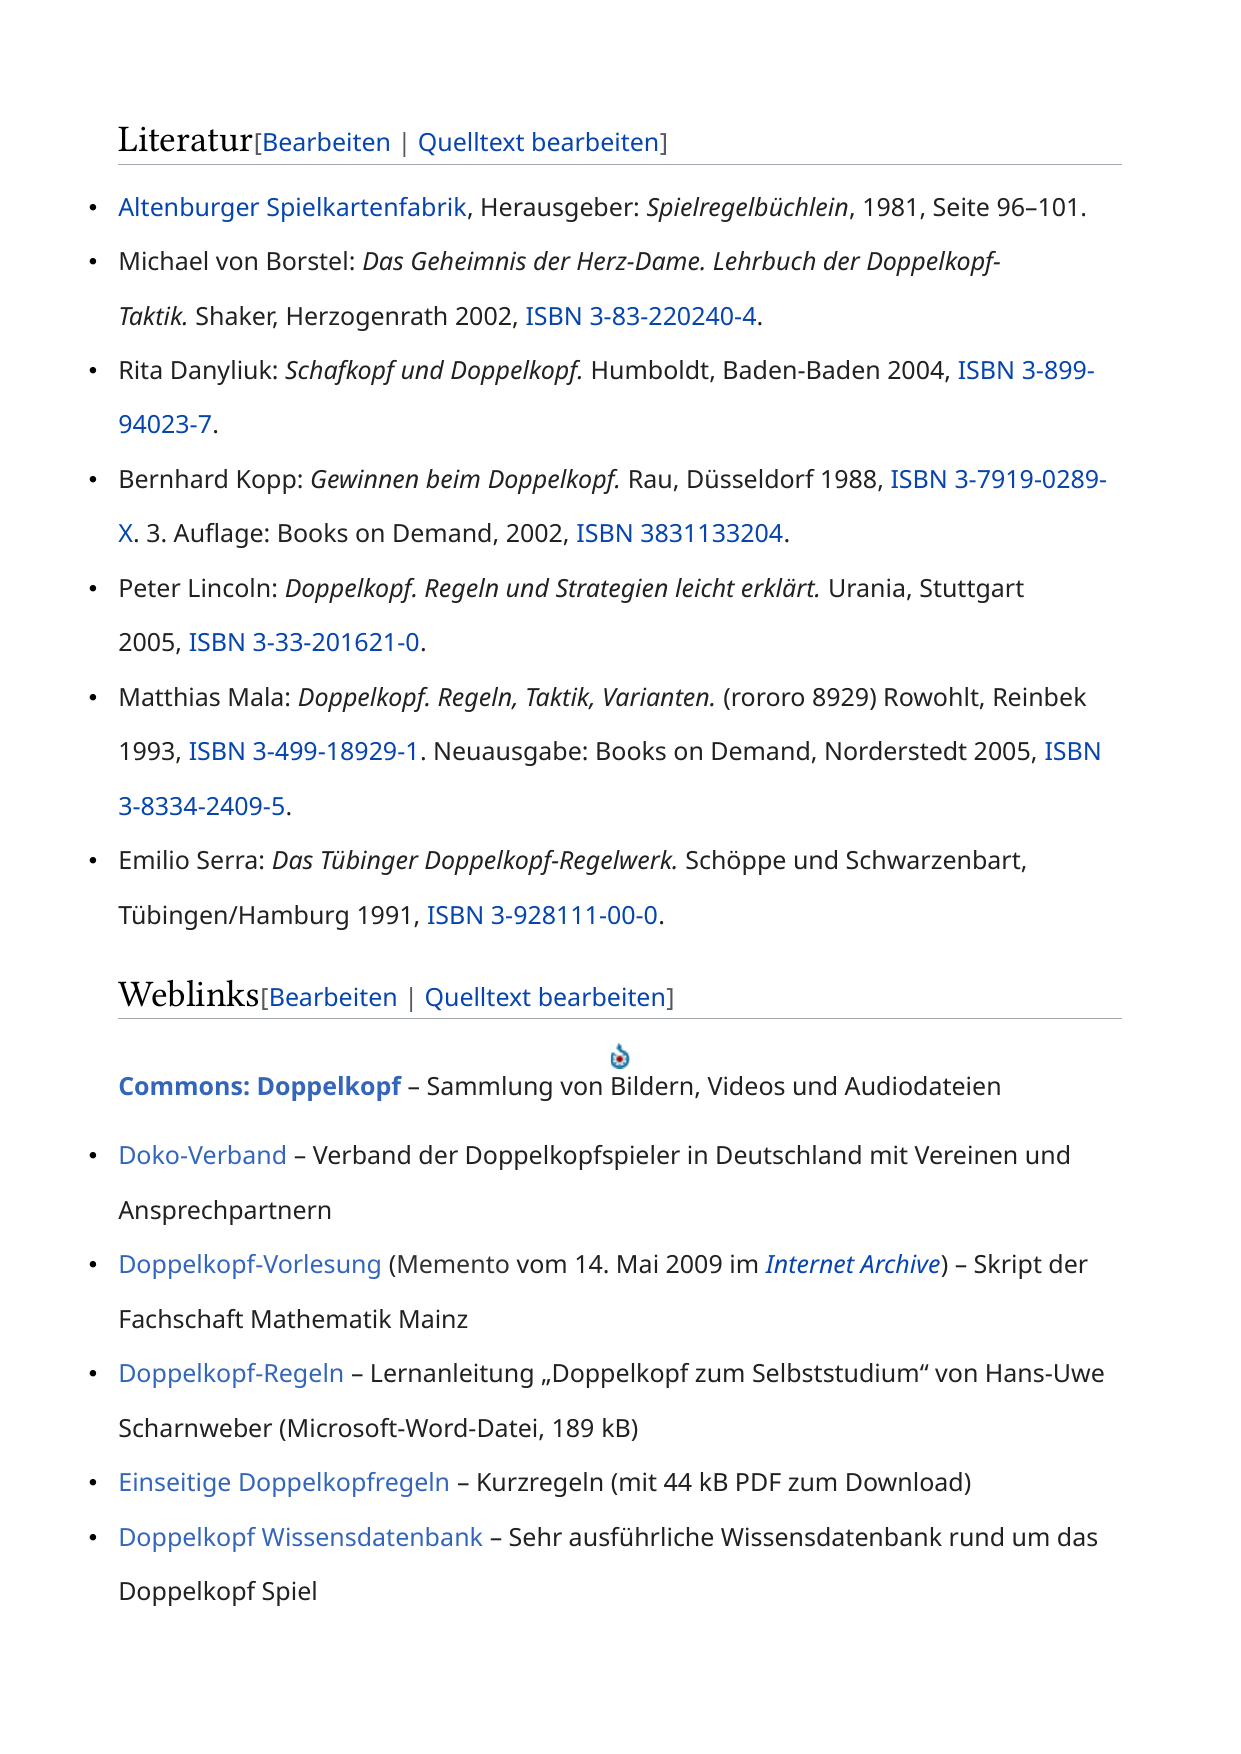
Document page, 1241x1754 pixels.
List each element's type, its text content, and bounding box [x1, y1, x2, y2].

list Bernhard Kopp: Gewinnen beim Doppelkopf. Rau, Düsseldorf 1988, ISBN 3-7919-0289-X. 3. Auflage: Books on Demand, 2002, ISBN 3831133204. [118, 462, 1122, 550]
list Michael von Borstel: Das Geheimnis der Herz-Dame. Lehrbuch der Doppelkopf-Taktik. Shaker, Herzogenrath 2002, ISBN 3-83-220240-4. [118, 244, 1122, 332]
list Rita Danyliuk: Schafkopf und Doppelkopf. Humboldt, Baden-Baden 2004, ISBN 3-899-94023-7. [118, 353, 1122, 441]
subtitle Literatur[Bearbeiten | Quelltext bearbeiten] [118, 118, 1122, 164]
subtitle Weblinks[Bearbeiten | Quelltext bearbeiten] [118, 973, 1122, 1018]
list Doppelkopf-Vorlesung (Memento vom 14. Mai 2009 im Internet Archive) – Skript der Fachschaft Mathematik Mainz [118, 1247, 1122, 1335]
text Commons: Doppelkopf – Sammlung von Bildern, Videos und Audiodateien [118, 1069, 1122, 1103]
list Matthias Mala: Doppelkopf. Regeln, Taktik, Varianten. (rororo 8929) Rowohlt, Reinbek 1993, ISBN 3-499-18929-1. Neuausgabe: Books on Demand, Norderstedt 2005, ISBN 3-8334-2409-5. [118, 679, 1122, 822]
list Doppelkopf-Regeln – Lernanleitung „Doppelkopf zum Selbststudium“ von Hans-Uwe Scharnweber (Microsoft-Word-Datei, 189 kB) [118, 1356, 1122, 1444]
list Einseitige Doppelkopfregeln – Kurzregeln (mit 44 kB PDF zum Download) [118, 1465, 1122, 1499]
list Doppelkopf Wissensdatenbank – Sehr ausführliche Wissensdatenbank rund um das Doppelkopf Spiel [118, 1519, 1122, 1608]
list Peter Lincoln: Doppelkopf. Regeln und Strategien leicht erklärt. Urania, Stuttgart 2005, ISBN 3-33-201621-0. [118, 571, 1122, 659]
list Emilio Serra: Das Tübinger Doppelkopf-Regelwerk. Schöppe und Schwarzenbart, Tübingen/Hamburg 1991, ISBN 3-928111-00-0. [118, 843, 1122, 931]
list Doko-Verband – Verband der Doppelkopfspieler in Deutschland mit Vereinen und Ansprechpartnern [118, 1138, 1122, 1226]
picture [610, 1043, 630, 1069]
list Altenburger Spielkartenfabrik, Herausgeber: Spielregelbüchlein, 1981, Seite 96–101. [118, 189, 1122, 223]
